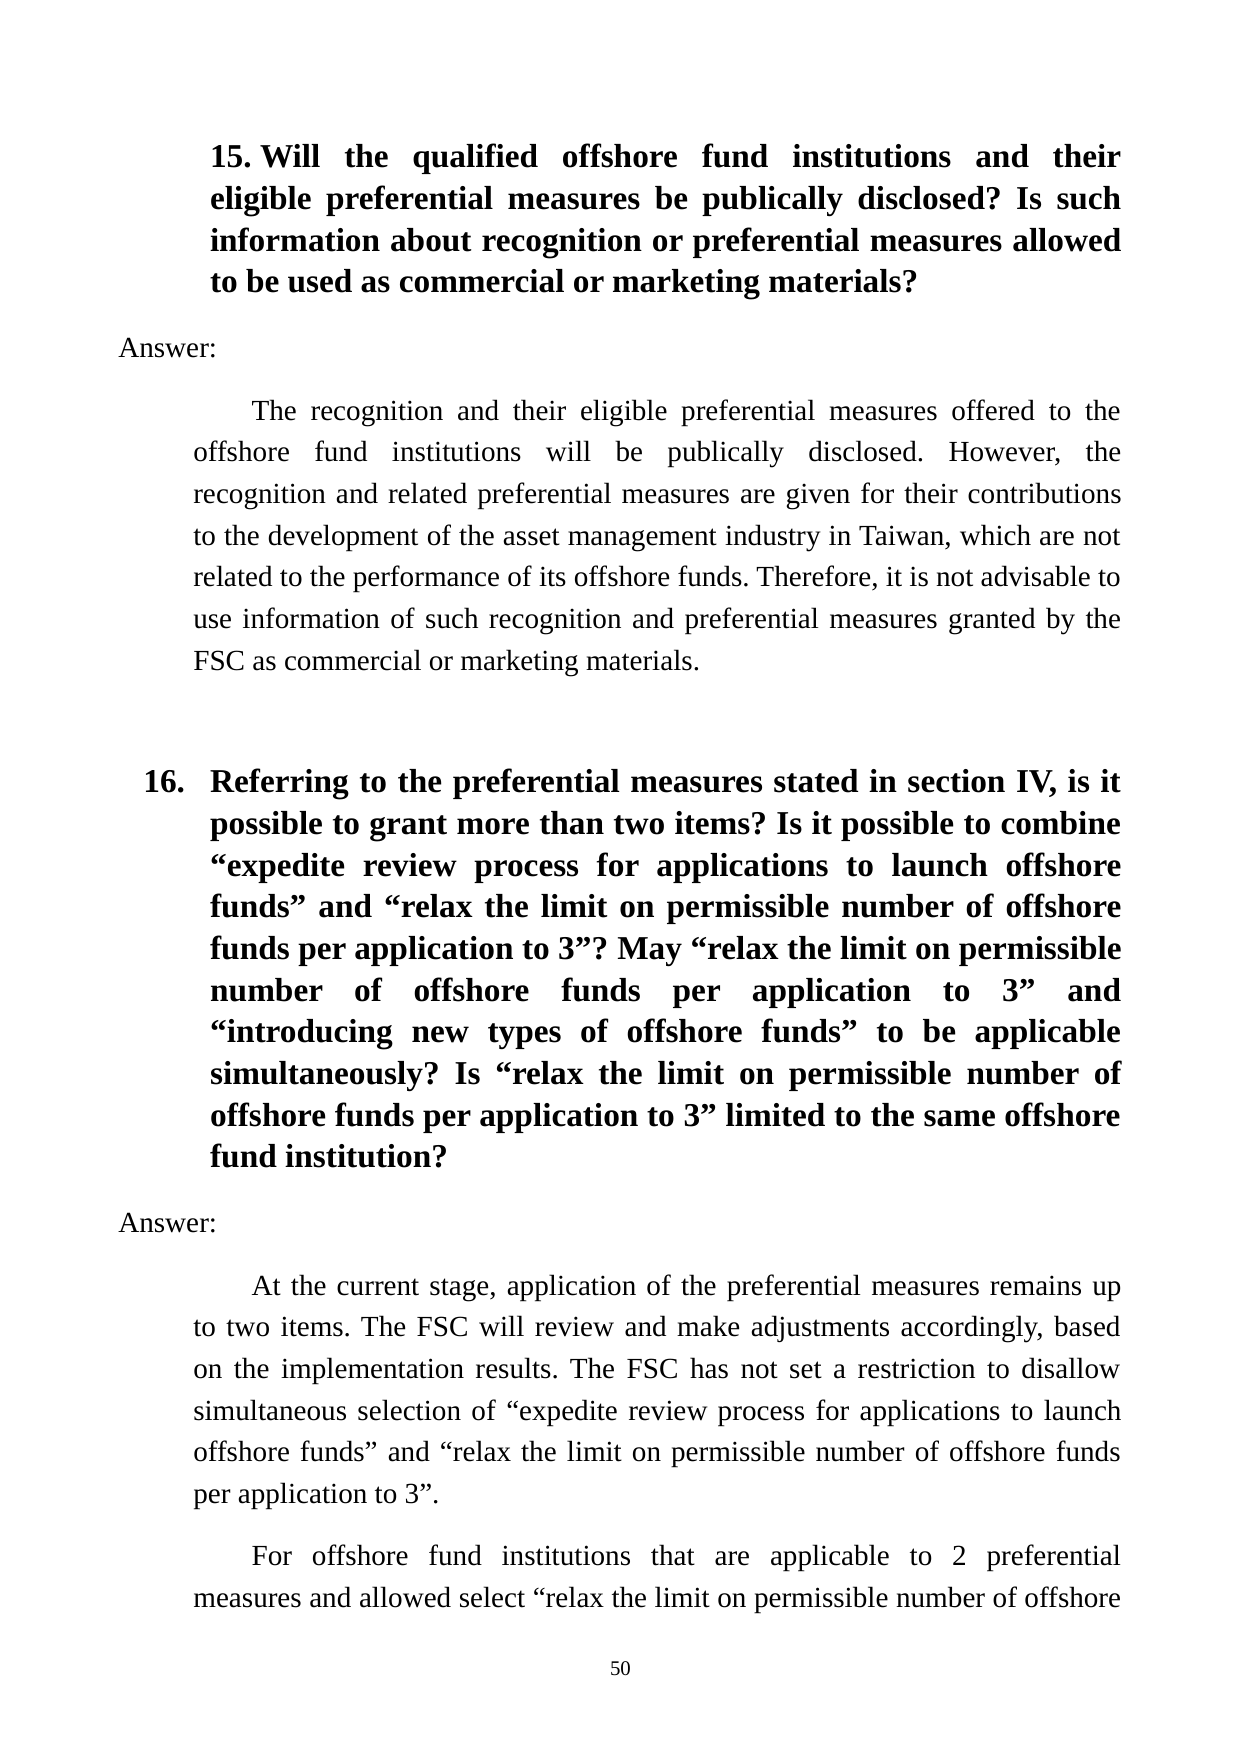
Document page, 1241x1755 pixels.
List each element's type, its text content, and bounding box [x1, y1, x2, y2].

subtitle 16. Referring to the preferential measures stated in section IV, is it possible to grant more than two items? Is it possible to combine “expedite review process for applications to launch offshore funds” and “relax the limit on permissible number of offshore funds per application to 3”? May “relax the limit on permissible number of offshore funds per application to 3” and “introducing new types of offshore funds” to be applicable simultaneously? Is “relax the limit on permissible number of offshore funds per application to 3” limited to the same offshore fund institution? [143, 759, 1122, 1176]
text For offshore fund institutions that are applicable to 2 preferential measures and allowed select “relax the limit on permissible number of offshore [193, 1530, 1122, 1614]
text Answer: [118, 1197, 1122, 1239]
text The recognition and their eligible preferential measures offered to the offshore fund institutions will be publically disclosed. However, the recognition and related preferential measures are given for their contributions to the development of the asset management industry in Taiwan, which are not related to the performance of its offshore funds. Therefore, it is not advisable to use information of such recognition and preferential measures granted by the FSC as commercial or marketing materials. [193, 384, 1122, 676]
subtitle 15. Will the qualified offshore fund institutions and their eligible preferential measures be publically disclosed? Is such information about recognition or preferential measures allowed to be used as commercial or marketing materials? [210, 134, 1122, 301]
text At the current stage, application of the preferential measures remains up to two items. The FSC will review and make adjustments accordingly, based on the implementation results. The FSC has not set a restriction to disallow simultaneous selection of “expedite review process for applications to launch offshore funds” and “relax the limit on permissible number of offshore funds per application to 3”. [193, 1259, 1122, 1509]
text Answer: [118, 322, 1122, 364]
